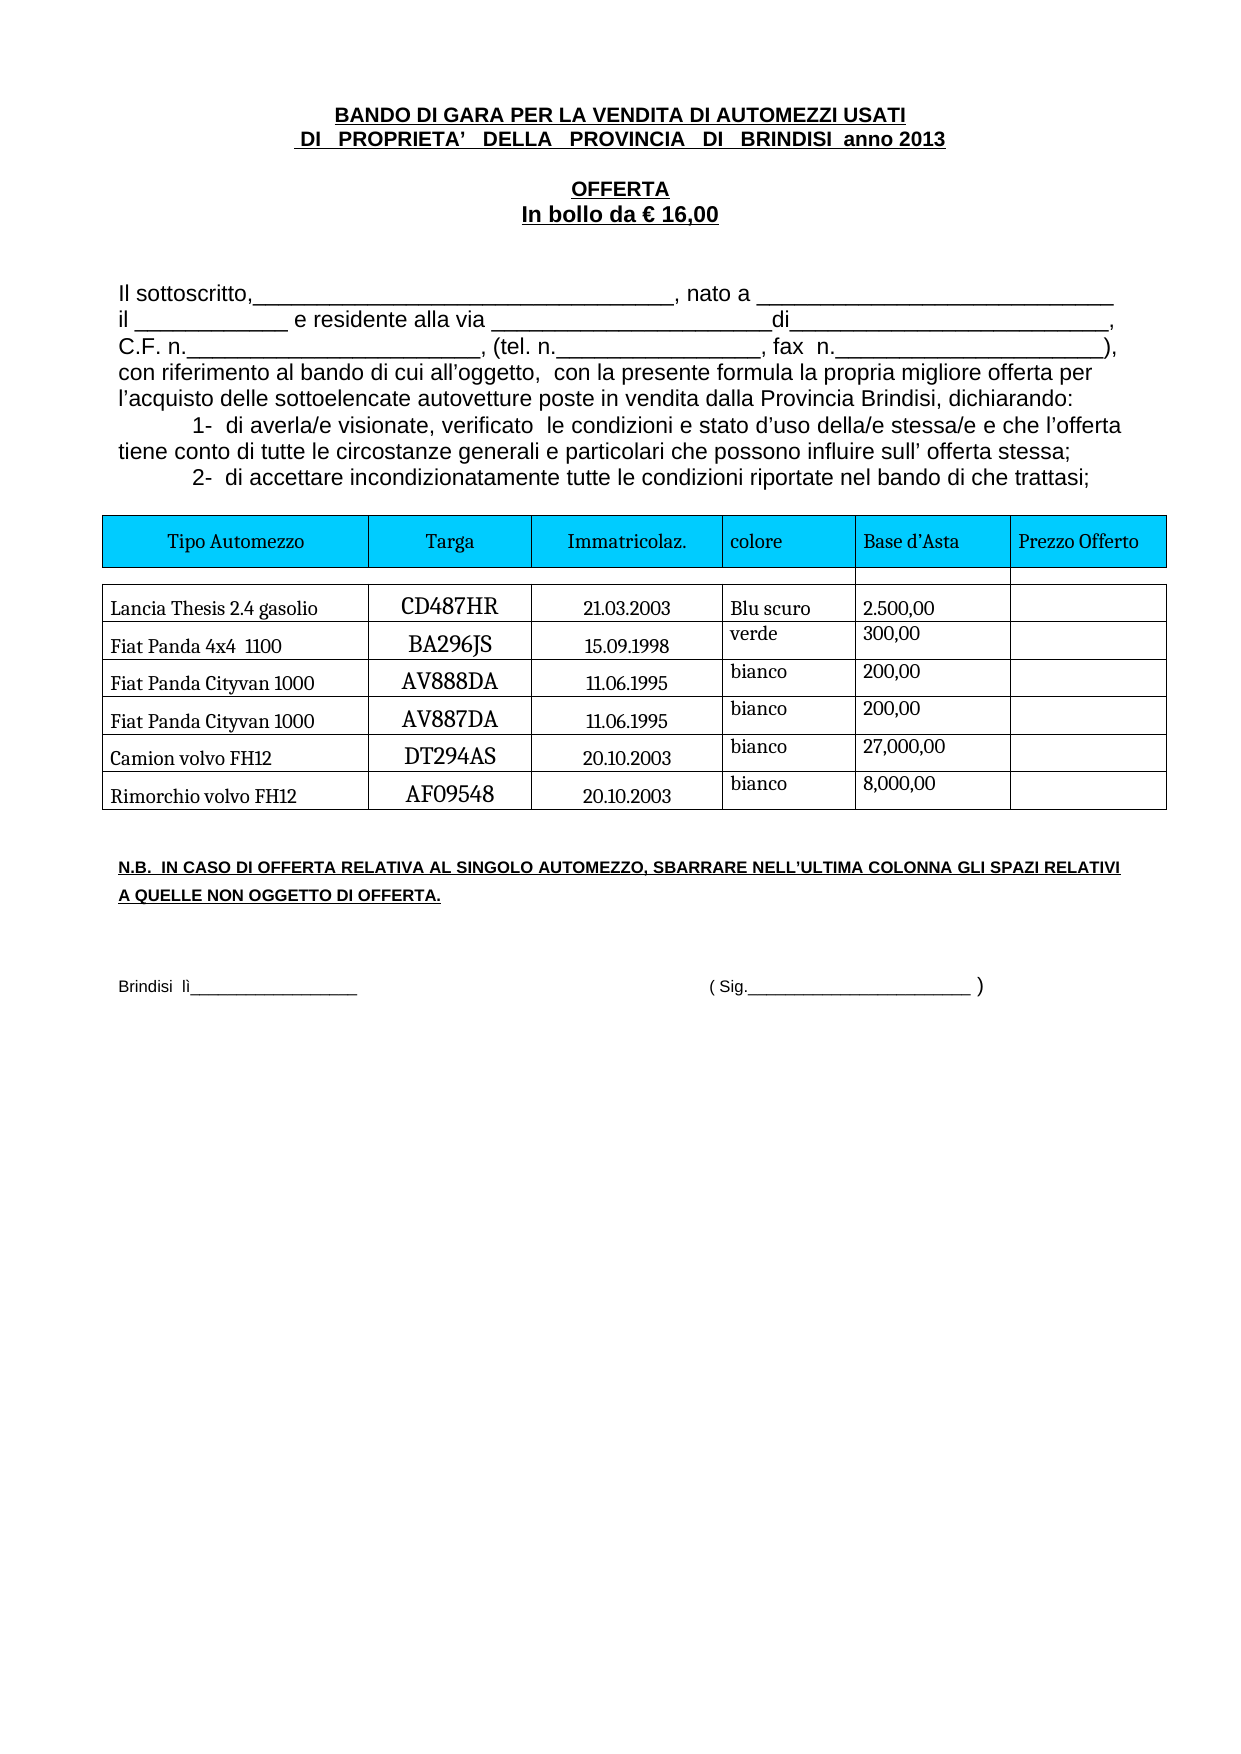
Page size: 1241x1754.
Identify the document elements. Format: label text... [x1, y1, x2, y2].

table_cell Fiat Panda Cityvan 1000 [103, 697, 368, 733]
table_cell BA296JS [369, 622, 531, 658]
subtitle BANDO DI GARA PER LA VENDITA DI AUTOMEZZI USATI [118, 103, 1122, 127]
table_cell 20.10.2003 [532, 772, 722, 808]
table_cell 8,000,00 [856, 772, 1010, 808]
table_cell DT294AS [369, 735, 531, 771]
table_cell [103, 568, 368, 583]
table_cell [1011, 568, 1167, 583]
table_cell 21.03.2003 [532, 585, 722, 621]
table_header Prezzo Offerto [1011, 516, 1166, 567]
table_cell Camion volvo FH12 [103, 735, 368, 771]
subtitle In bollo da € 16,00 [118, 201, 1122, 227]
table_cell [1011, 585, 1166, 621]
table_cell [856, 568, 1010, 583]
table_cell Lancia Thesis 2.4 gasolio [103, 585, 368, 621]
table_cell bianco [723, 735, 855, 771]
table_cell Blu scuro [723, 585, 855, 621]
subtitle Il sottoscritto,_________________________________, nato a ____________________________ [118, 280, 1122, 306]
subtitle il ____________ e residente alla via ______________________di_________________________, [118, 306, 1122, 333]
table_cell 11.06.1995 [532, 697, 722, 733]
table_cell 15.09.1998 [532, 622, 722, 658]
text Brindisi lì__________________ ( Sig.________________________ ) [118, 972, 1122, 996]
table_header colore [723, 516, 855, 567]
subtitle DI PROPRIETA’ DELLA PROVINCIA DI BRINDISI anno 2013 [118, 127, 1122, 151]
table_cell [1011, 735, 1166, 771]
table_cell [723, 568, 855, 583]
table_cell [1011, 697, 1166, 733]
table_cell verde [723, 622, 855, 658]
table_cell CD487HR [369, 585, 531, 621]
table_cell 11.06.1995 [532, 660, 722, 696]
table_cell [369, 568, 531, 583]
table_cell [1011, 660, 1166, 696]
table_cell AV888DA [369, 660, 531, 696]
table_cell AV887DA [369, 697, 531, 733]
table_cell [1011, 622, 1166, 658]
table_header Base d’Asta [856, 516, 1010, 567]
subtitle OFFERTA [118, 177, 1122, 201]
table_cell 27,000,00 [856, 735, 1010, 771]
table_cell AF09548 [369, 772, 531, 808]
table_cell bianco [723, 772, 855, 808]
table_cell bianco [723, 660, 855, 696]
table_cell 20.10.2003 [532, 735, 722, 771]
table_cell 200,00 [856, 697, 1010, 733]
table_header Immatricolaz. [532, 516, 722, 567]
table_header Targa [369, 516, 531, 567]
subtitle 1- di averla/e visionate, verificato le condizioni e stato d’uso della/e stessa/e e che l’offerta tiene conto di tutte le circostanze generali e particolari che possono influire sull’ offerta stessa; [118, 412, 1122, 464]
table_cell Fiat Panda Cityvan 1000 [103, 660, 368, 696]
table_header Tipo Automezzo [103, 516, 368, 567]
table_cell 200,00 [856, 660, 1010, 696]
table_cell [1011, 772, 1166, 808]
table_cell 300,00 [856, 622, 1010, 658]
subtitle C.F. n._______________________, (tel. n.________________, fax n._____________________), [118, 333, 1122, 359]
table_cell Fiat Panda 4x4 1100 [103, 622, 368, 658]
table_cell bianco [723, 697, 855, 733]
text N.B. IN CASO DI OFFERTA RELATIVA AL SINGOLO AUTOMEZZO, SBARRARE NELL’ULTIMA COLONNA GLI SPAZI RELATIVI A QUELLE NON OGGETTO DI OFFERTA. [118, 857, 1122, 905]
table_cell Rimorchio volvo FH12 [103, 772, 368, 808]
subtitle l’acquisto delle sottoelencate autovetture poste in vendita dalla Provincia Brindisi, dichiarando: [118, 385, 1122, 412]
subtitle con riferimento al bando di cui all’oggetto, con la presente formula la propria migliore offerta per [118, 359, 1122, 385]
table_cell 2.500,00 [856, 585, 1010, 621]
subtitle 2- di accettare incondizionatamente tutte le condizioni riportate nel bando di che trattasi; [118, 464, 1122, 491]
table_cell [531, 568, 723, 583]
